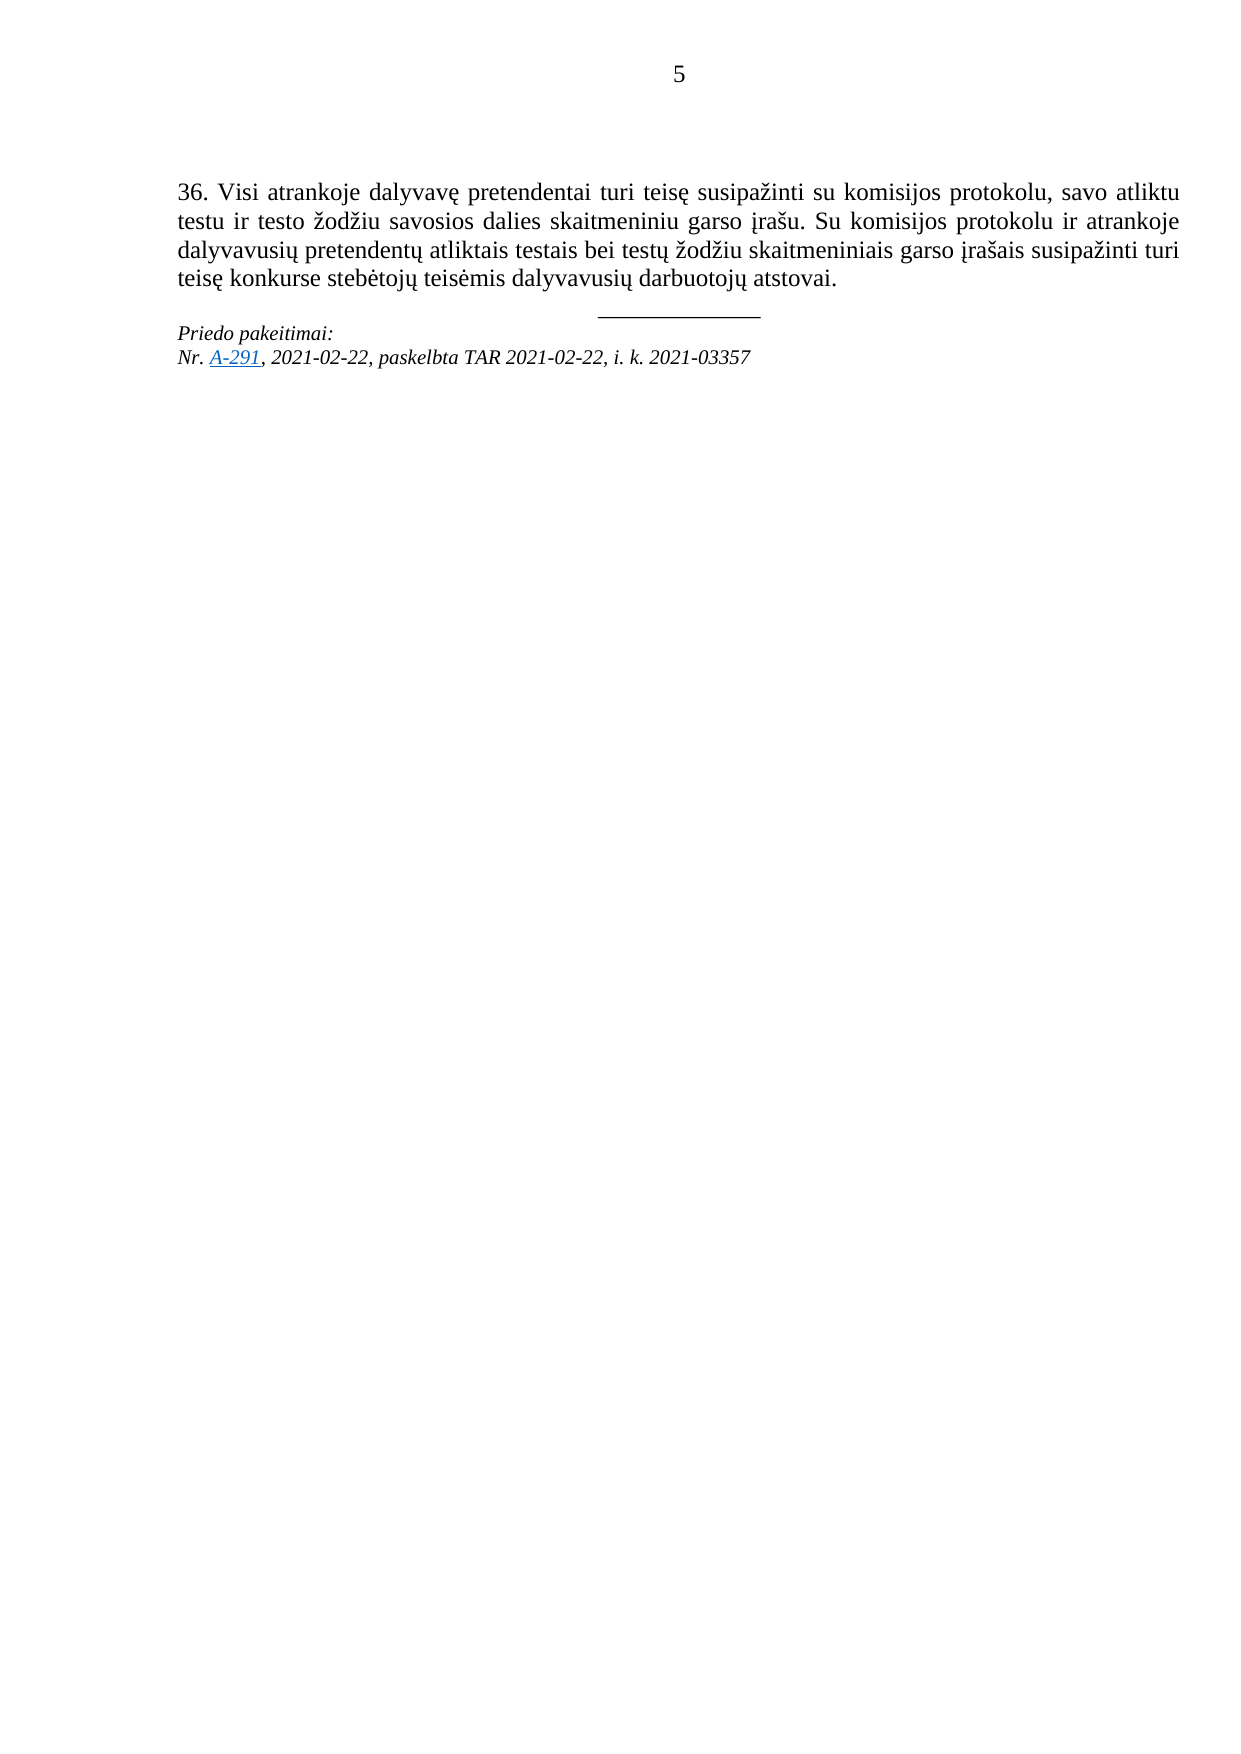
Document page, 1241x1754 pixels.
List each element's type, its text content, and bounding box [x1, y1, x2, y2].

text _____________ [177, 292, 1181, 321]
text Priedo pakeitimai: [177, 321, 1181, 345]
text Nr. A-291, 2021-02-22, paskelbta TAR 2021-02-22, i. k. 2021-03357 [177, 345, 1181, 369]
text 36. Visi atrankoje dalyvavę pretendentai turi teisę susipažinti su komisijos protokolu, savo atliktu testu ir testo žodžiu savosios dalies skaitmeniniu garso įrašu. Su komisijos protokolu ir atrankoje dalyvavusių pretendentų atliktais testais bei testų žodžiu skaitmeniniais garso įrašais susipažinti turi teisę konkurse stebėtojų teisėmis dalyvavusių darbuotojų atstovai. [177, 177, 1181, 292]
